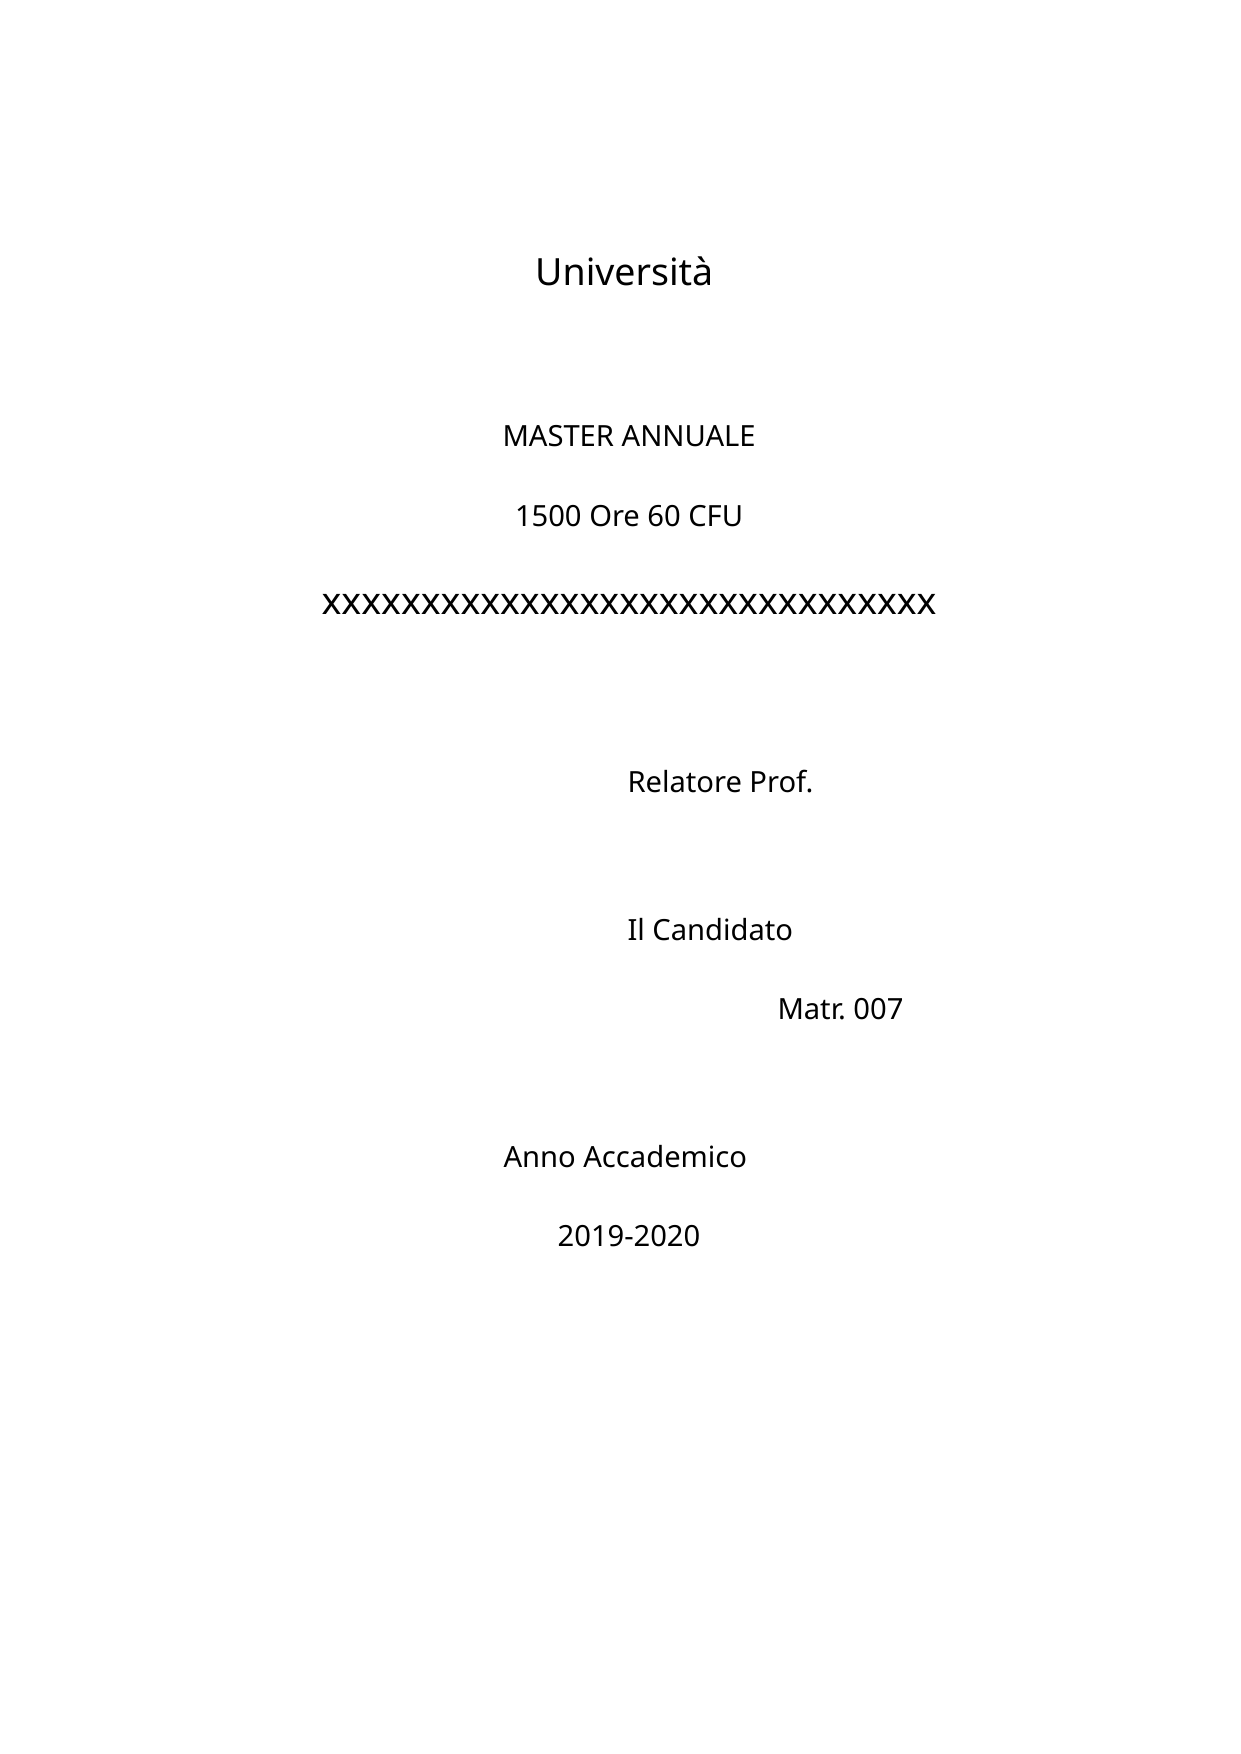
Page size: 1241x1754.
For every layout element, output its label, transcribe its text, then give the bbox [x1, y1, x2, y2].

text MASTER ANNUALE [177, 416, 1063, 455]
text xxxxxxxxxxxxxxxxxxxxxxxxxxxxxxx [177, 574, 1063, 625]
text Relatore Prof. [177, 762, 1063, 801]
text 1500 Ore 60 CFU [177, 495, 1063, 534]
text Matr. 007 [177, 988, 1063, 1028]
text Università [177, 245, 1063, 296]
text 2019-2020 [177, 1215, 1063, 1255]
text Il Candidato [177, 909, 1063, 949]
text Anno Accademico [177, 1136, 1063, 1176]
